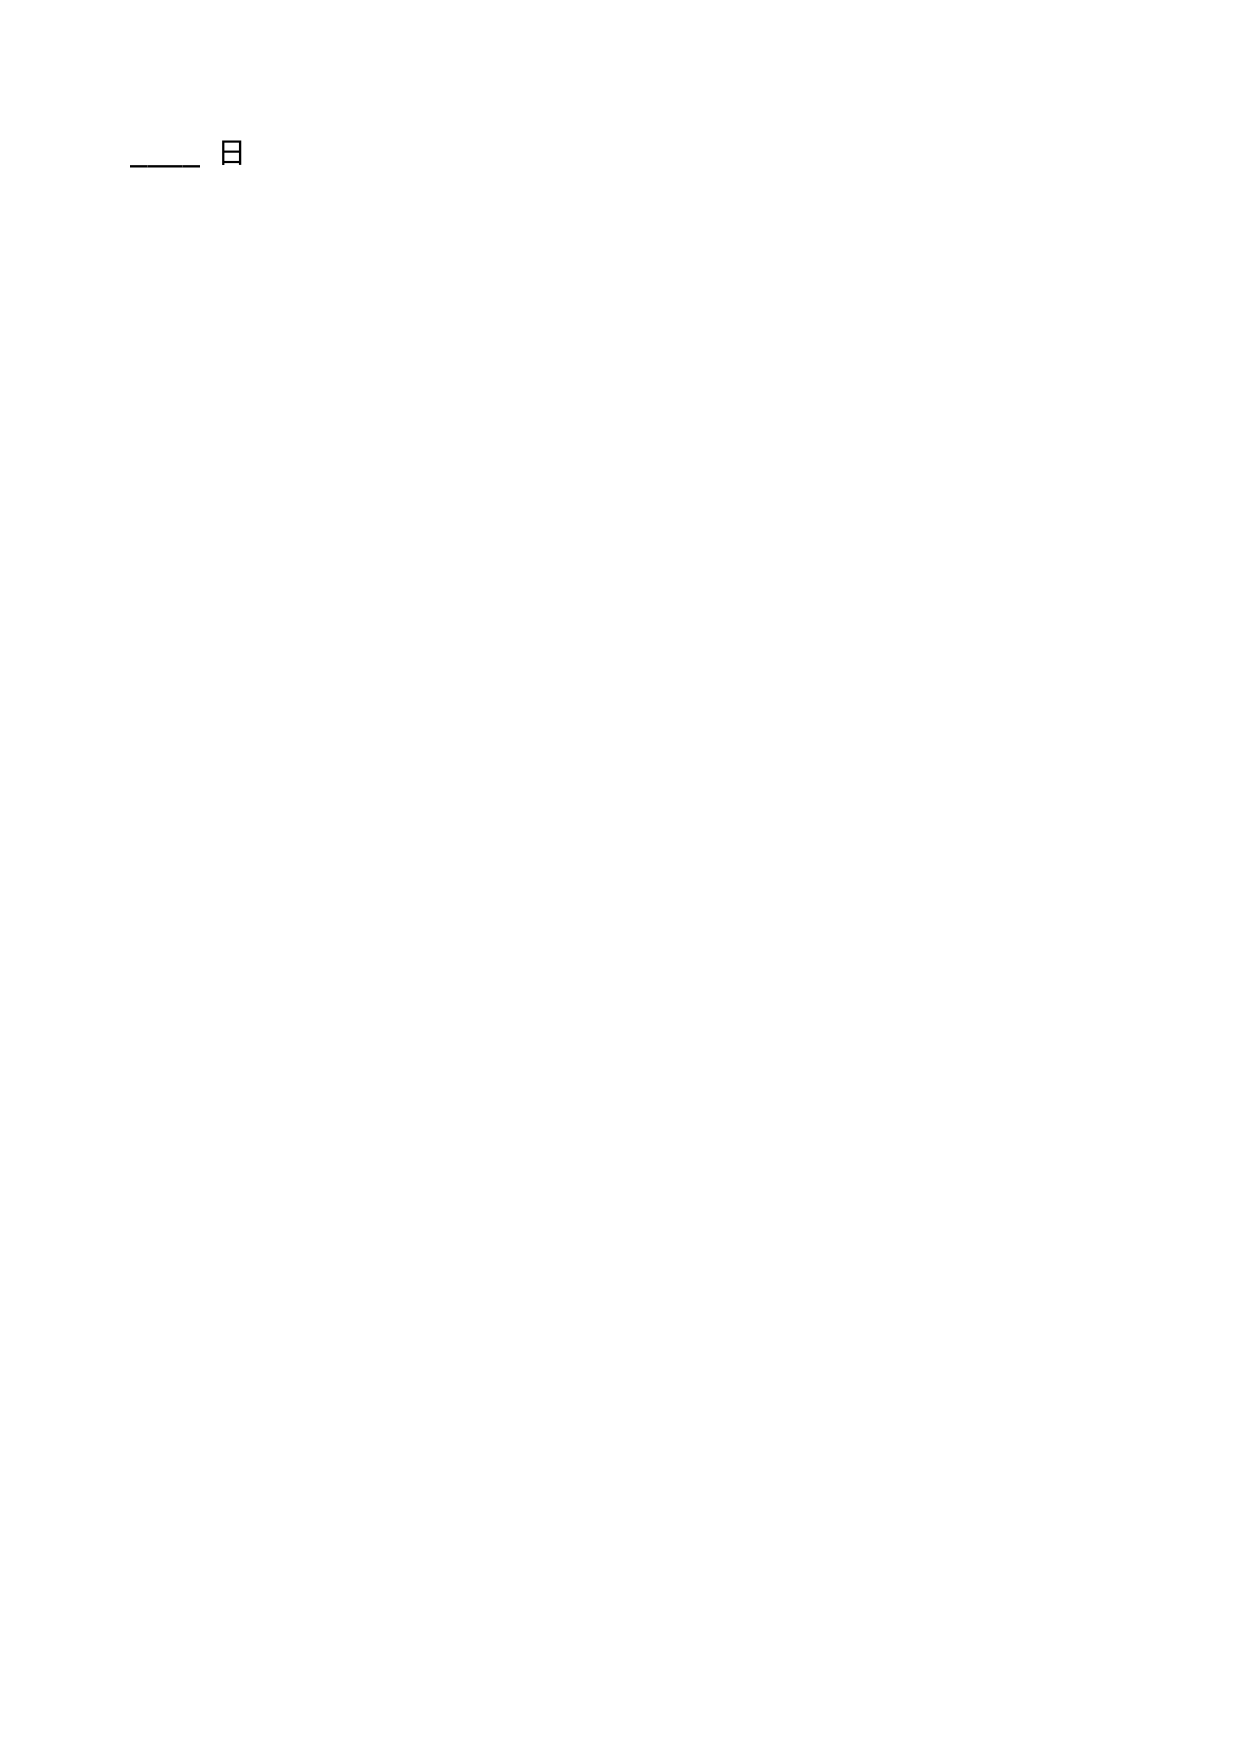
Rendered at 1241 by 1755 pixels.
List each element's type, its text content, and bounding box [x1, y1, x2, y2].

text ____ 日 [130, 130, 1110, 172]
